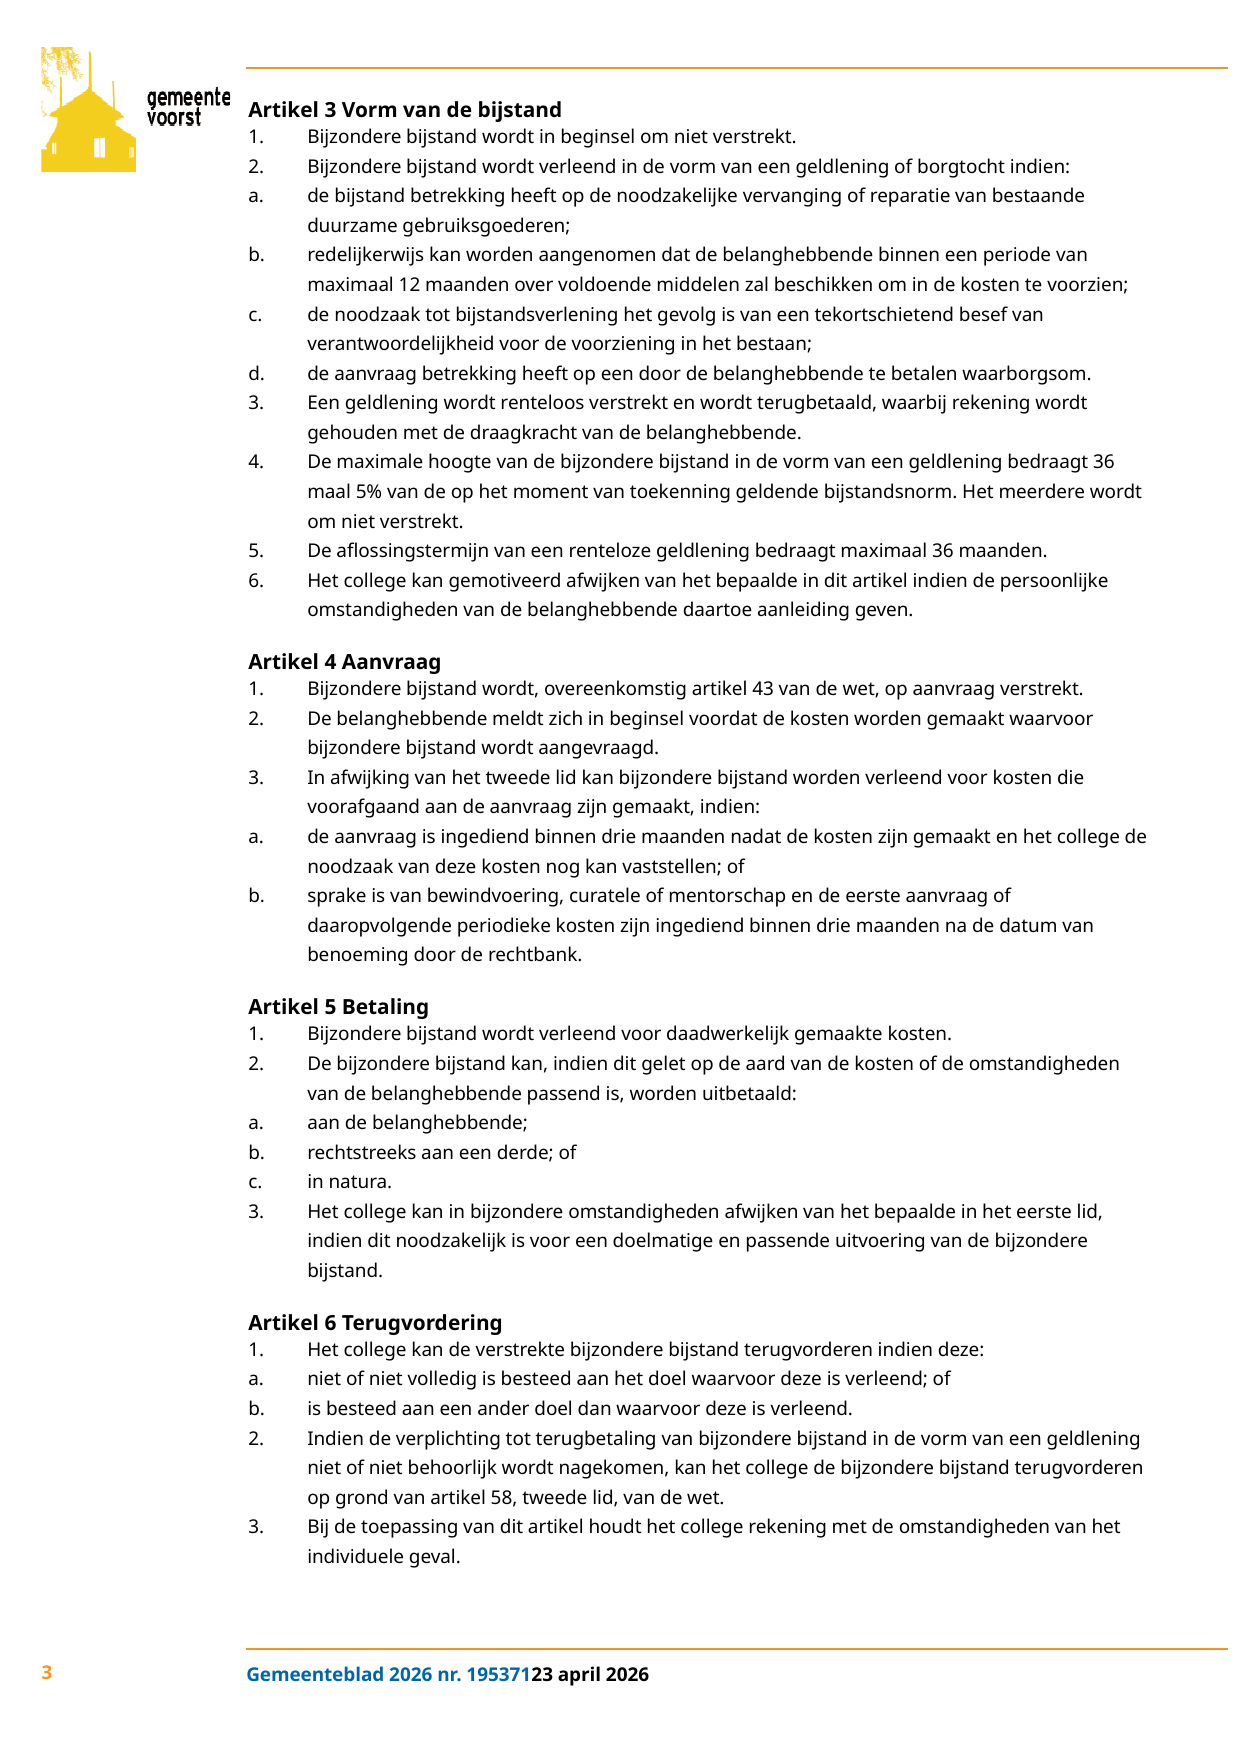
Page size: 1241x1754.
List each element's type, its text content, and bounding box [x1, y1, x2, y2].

list De belanghebbende meldt zich in beginsel voordat de kosten worden gemaakt waarvoor bijzondere bijstand wordt aangevraagd. [248, 705, 1152, 760]
list aan de belanghebbende; [248, 1109, 1152, 1135]
list De aflossingstermijn van een renteloze geldlening bedraagt maximaal 36 maanden. [248, 537, 1152, 563]
text Artikel 5 Betaling [248, 992, 1152, 1021]
text Artikel 3 Vorm van de bijstand [248, 95, 1152, 123]
text Artikel 4 Aanvraag [248, 647, 1152, 675]
list Bij de toepassing van dit artikel houdt het college rekening met de omstandigheden van het individuele geval. [248, 1513, 1152, 1569]
list Het college kan gemotiveerd afwijken van het bepaalde in dit artikel indien de persoonlijke omstandigheden van de belanghebbende daartoe aanleiding geven. [248, 567, 1152, 622]
list Bijzondere bijstand wordt in beginsel om niet verstrekt. [248, 123, 1152, 149]
list Het college kan de verstrekte bijzondere bijstand terugvorderen indien deze: [248, 1336, 1152, 1362]
list Bijzondere bijstand wordt verleend in de vorm van een geldlening of borgtocht indien: [248, 153, 1152, 178]
list niet of niet volledig is besteed aan het doel waarvoor deze is verleend; of [248, 1366, 1152, 1391]
list de aanvraag is ingediend binnen drie maanden nadat de kosten zijn gemaakt en het college de noodzaak van deze kosten nog kan vaststellen; of [248, 823, 1152, 879]
list Een geldlening wordt renteloos verstrekt en wordt terugbetaald, waarbij rekening wordt gehouden met de draagkracht van de belanghebbende. [248, 389, 1152, 445]
list de noodzaak tot bijstandsverlening het gevolg is van een tekortschietend besef van verantwoordelijkheid voor de voorziening in het bestaan; [248, 301, 1152, 356]
list is besteed aan een ander doel dan waarvoor deze is verleend. [248, 1395, 1152, 1421]
list De bijzondere bijstand kan, indien dit gelet op de aard van de kosten of de omstandigheden van de belanghebbende passend is, worden uitbetaald: [248, 1050, 1152, 1105]
text Artikel 6 Terugvordering [248, 1308, 1152, 1336]
list in natura. [248, 1168, 1152, 1194]
list In afwijking van het tweede lid kan bijzondere bijstand worden verleend voor kosten die voorafgaand aan de aanvraag zijn gemaakt, indien: [248, 764, 1152, 819]
list Bijzondere bijstand wordt verleend voor daadwerkelijk gemaakte kosten. [248, 1021, 1152, 1046]
list de bijstand betrekking heeft op de noodzakelijke vervanging of reparatie van bestaande duurzame gebruiksgoederen; [248, 182, 1152, 238]
list rechtstreeks aan een derde; of [248, 1139, 1152, 1164]
list Het college kan in bijzondere omstandigheden afwijken van het bepaalde in het eerste lid, indien dit noodzakelijk is voor een doelmatige en passende uitvoering van de bijzondere bijstand. [248, 1198, 1152, 1283]
list sprake is van bewindvoering, curatele of mentorschap en de eerste aanvraag of daaropvolgende periodieke kosten zijn ingediend binnen drie maanden na de datum van benoeming door de rechtbank. [248, 882, 1152, 967]
list de aanvraag betrekking heeft op een door de belanghebbende te betalen waarborgsom. [248, 360, 1152, 386]
list redelijkerwijs kan worden aangenomen dat de belanghebbende binnen een periode van maximaal 12 maanden over voldoende middelen zal beschikken om in de kosten te voorzien; [248, 242, 1152, 297]
picture [41, 47, 231, 172]
list De maximale hoogte van de bijzondere bijstand in de vorm van een geldlening bedraagt 36 maal 5% van de op het moment van toekenning geldende bijstandsnorm. Het meerdere wordt om niet verstrekt. [248, 449, 1152, 533]
list Bijzondere bijstand wordt, overeenkomstig artikel 43 van de wet, op aanvraag verstrekt. [248, 675, 1152, 701]
list Indien de verplichting tot terugbetaling van bijzondere bijstand in de vorm van een geldlening niet of niet behoorlijk wordt nagekomen, kan het college de bijzondere bijstand terugvorderen op grond van artikel 58, tweede lid, van de wet. [248, 1425, 1152, 1510]
